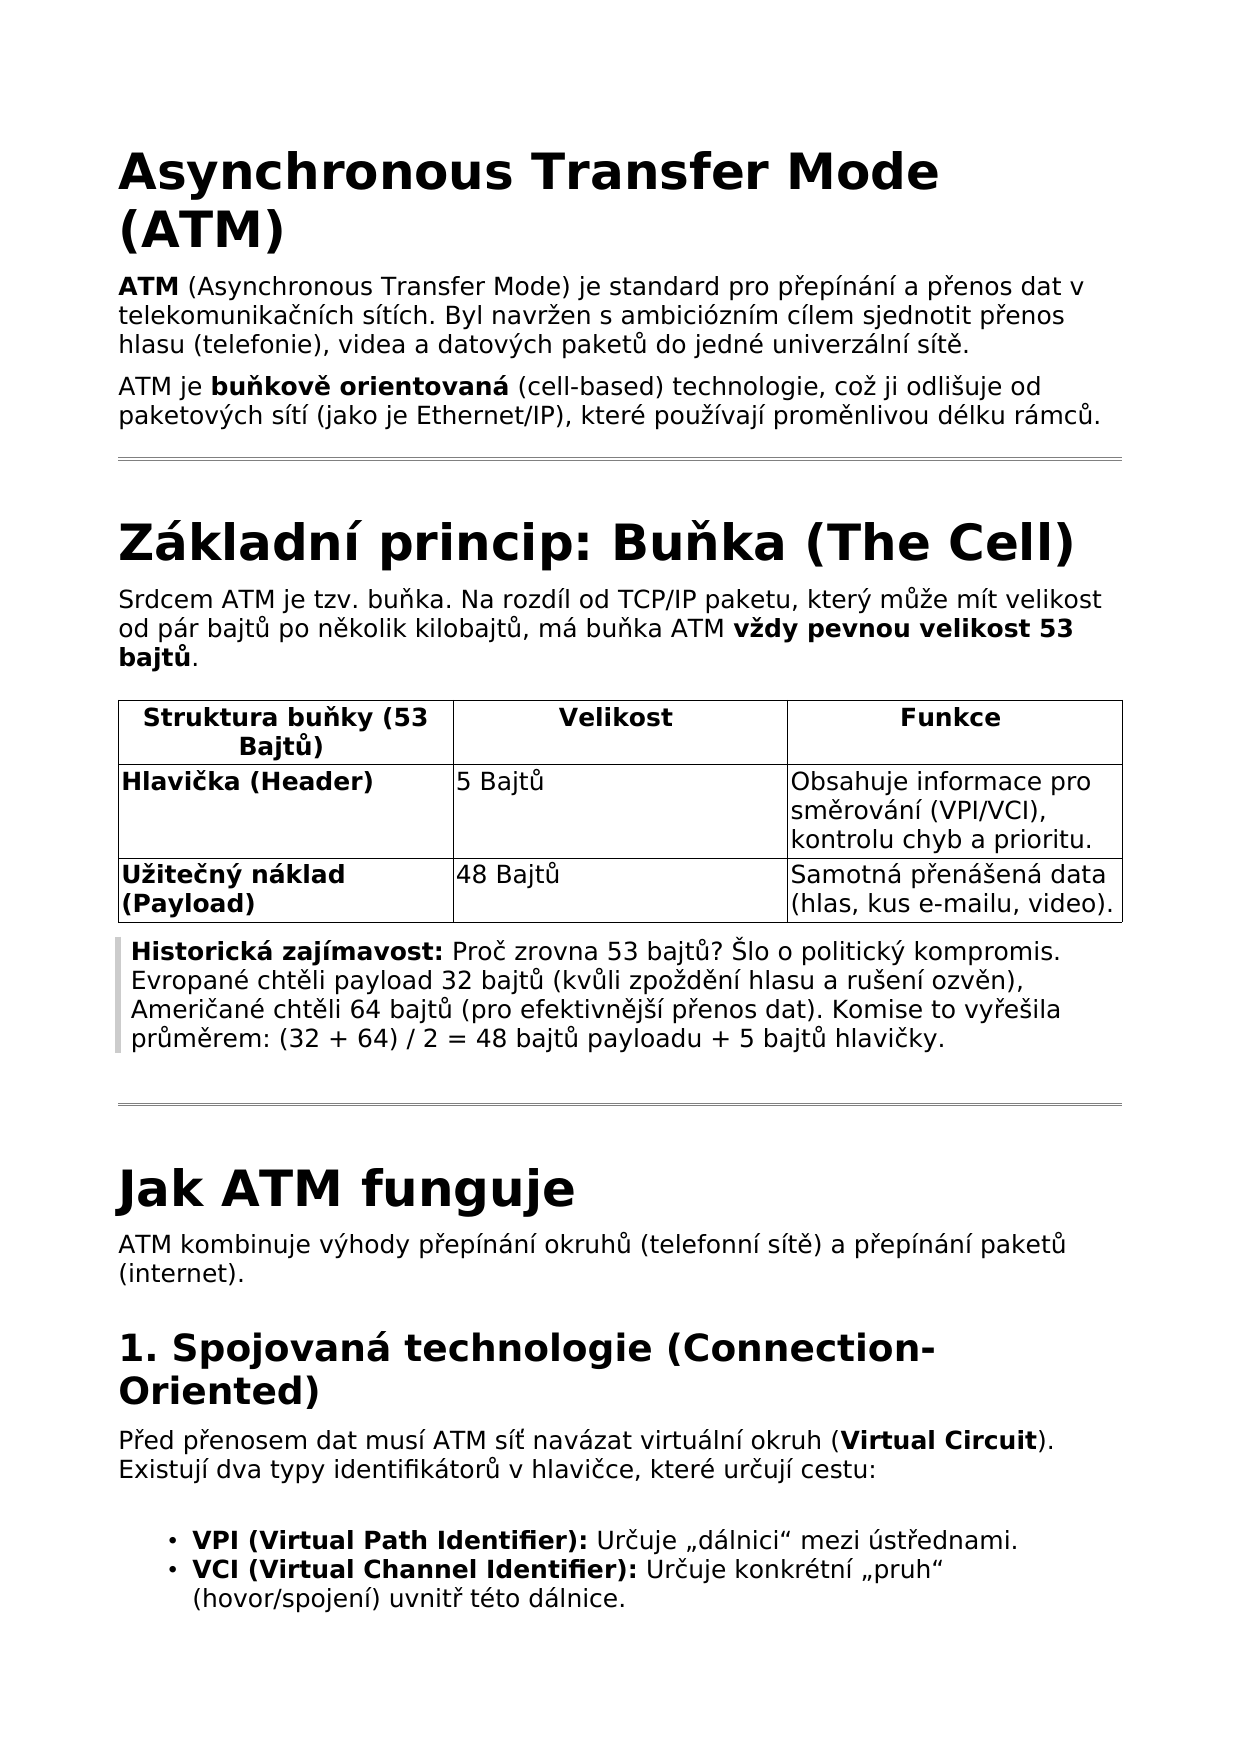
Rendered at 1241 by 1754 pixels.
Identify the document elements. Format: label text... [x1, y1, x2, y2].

table_cell Samotná přenášená data (hlas, kus e-mailu, video). [788, 859, 1122, 922]
subtitle Asynchronous Transfer Mode (ATM) [118, 143, 1122, 259]
text ATM je buňkově orientovaná (cell-based) technologie, což ji odlišuje od paketových sítí (jako je Ethernet/IP), které používají proměnlivou délku rámců. [118, 372, 1122, 430]
list VCI (Virtual Channel Identifier): Určuje konkrétní „pruh“ (hovor/spojení) uvnitř této dálnice. [177, 1556, 1122, 1614]
table_cell Hlavička (Header) [119, 765, 453, 857]
text Před přenosem dat musí ATM síť navázat virtuální okruh (Virtual Circuit). Existují dva typy identifikátorů v hlavičce, které určují cestu: [118, 1426, 1122, 1484]
table_cell Obsahuje informace pro směrování (VPI/VCI), kontrolu chyb a prioritu. [788, 765, 1122, 857]
list VPI (Virtual Path Identifier): Určuje „dálnici“ mezi ústřednami. [177, 1526, 1122, 1556]
text ATM kombinuje výhody přepínání okruhů (telefonní sítě) a přepínání paketů (internet). [118, 1230, 1122, 1289]
table_header Velikost [454, 701, 787, 764]
table_header Historická zajímavost: Proč zrovna 53 bajtů? Šlo o politický kompromis. Evropané chtěli payload 32 bajtů (kvůli zpoždění hlasu a rušení ozvěn), Američané chtěli 64 bajtů (pro efektivnější přenos dat). Komise to vyřešila průměrem: (32 + 64) / 2 = 48 bajtů payloadu + 5 bajtů hlavičky. [121, 937, 1122, 1053]
table_cell 5 Bajtů [454, 765, 787, 857]
table_cell 48 Bajtů [454, 859, 787, 922]
subtitle Jak ATM funguje [118, 1160, 1122, 1218]
text ATM (Asynchronous Transfer Mode) je standard pro přepínání a přenos dat v telekomunikačních sítích. Byl navržen s ambiciózním cílem sjednotit přenos hlasu (telefonie), videa a datových paketů do jedné univerzální sítě. [118, 272, 1122, 359]
text Srdcem ATM je tzv. buňka. Na rozdíl od TCP/IP paketu, který může mít velikost od pár bajtů po několik kilobajtů, má buňka ATM vždy pevnou velikost 53 bajtů. [118, 585, 1122, 672]
subtitle 1. Spojovaná technologie (Connection-Oriented) [118, 1326, 1122, 1413]
table_header Struktura buňky (53 Bajtů) [119, 701, 453, 764]
subtitle Základní princip: Buňka (The Cell) [118, 514, 1122, 572]
table_header Funkce [788, 701, 1122, 764]
table_cell Užitečný náklad (Payload) [119, 859, 453, 922]
